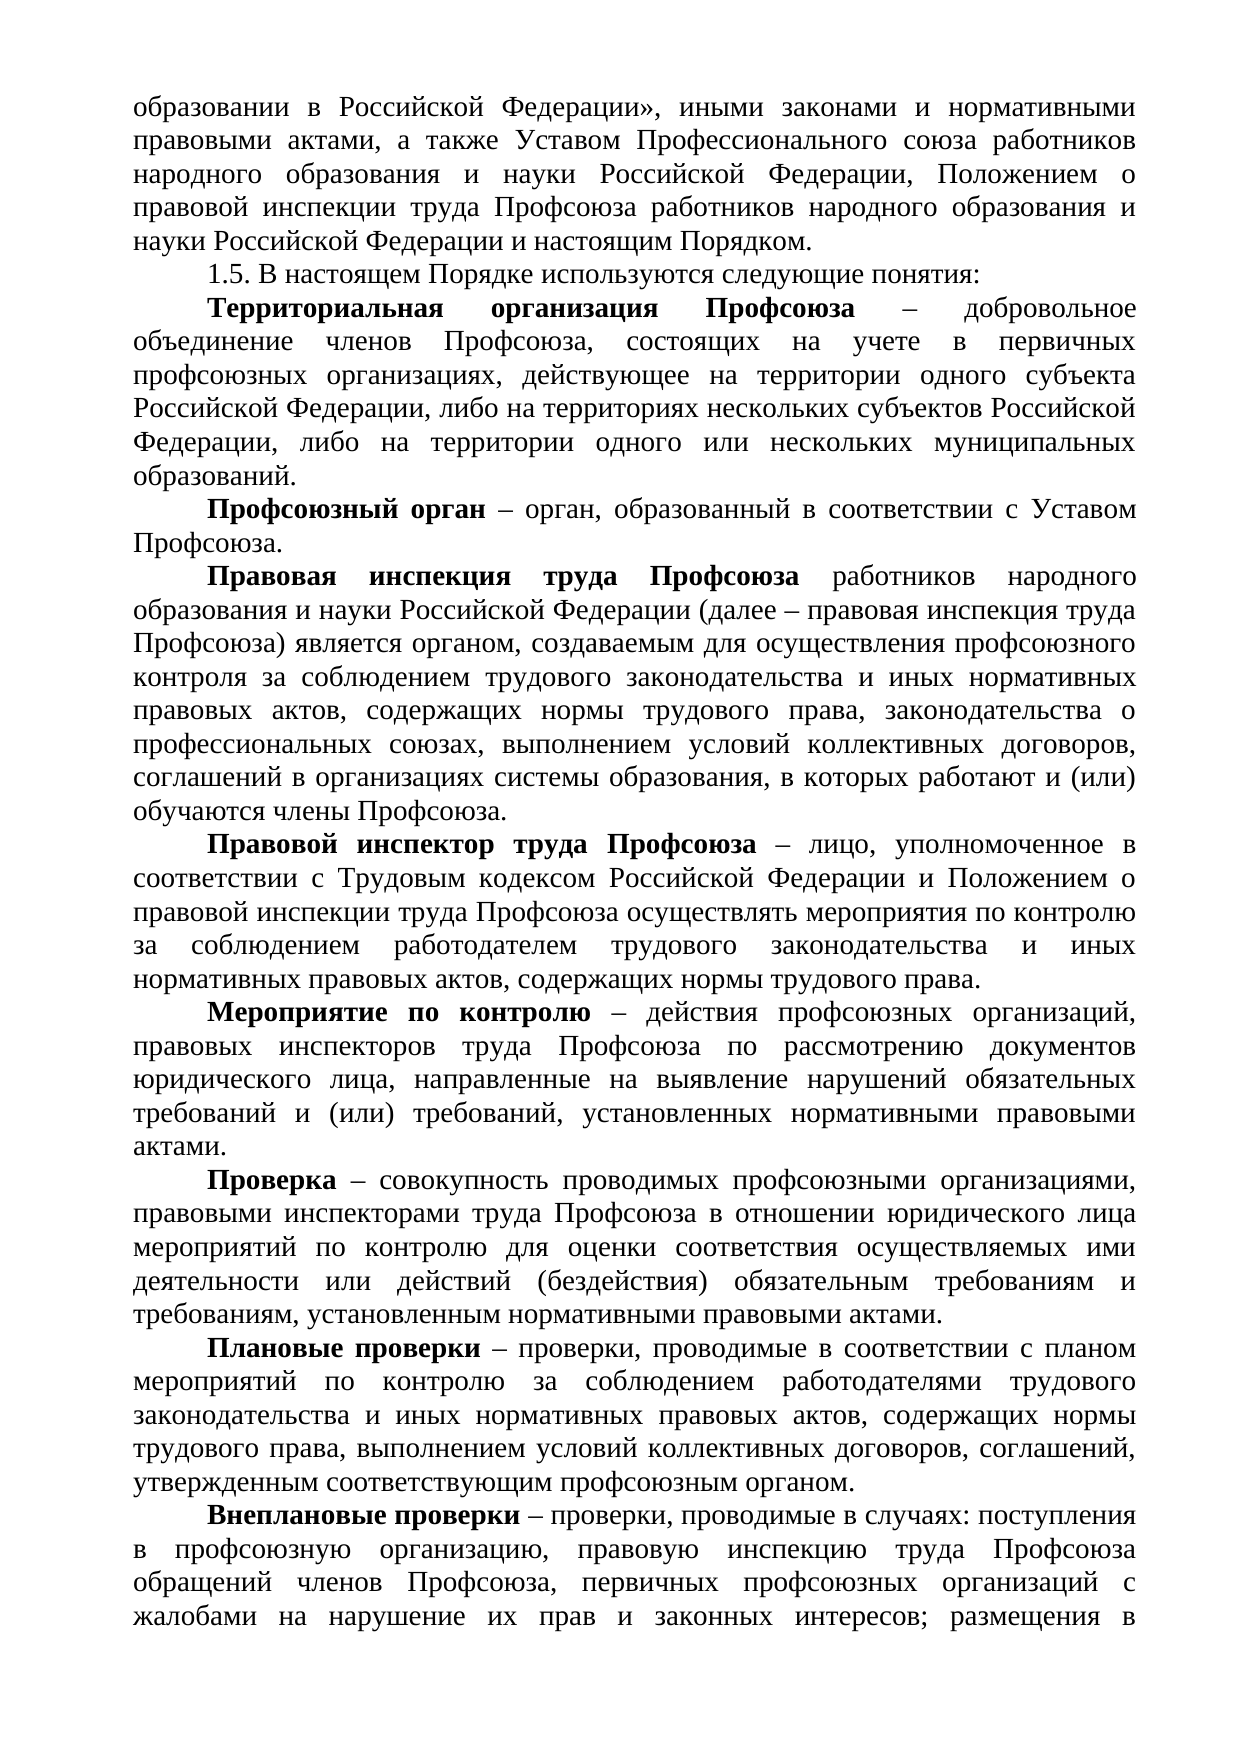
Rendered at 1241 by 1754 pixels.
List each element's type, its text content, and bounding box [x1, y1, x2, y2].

text Внеплановые проверки – проверки, проводимые в случаях: поступления в профсоюзную организацию, правовую инспекцию труда Профсоюза обращений членов Профсоюза, первичных профсоюзных организаций с жалобами на нарушение их прав и законных интересов; размещения в [133, 1497, 1137, 1632]
text Правовой инспектор труда Профсоюза – лицо, уполномоченное в соответствии с Трудовым кодексом Российской Федерации и Положением о правовой инспекции труда Профсоюза осуществлять мероприятия по контролю за соблюдением работодателем трудового законодательства и иных нормативных правовых актов, содержащих нормы трудового права. [133, 827, 1137, 994]
text образовании в Российской Федерации», иными законами и нормативными правовыми актами, а также Уставом Профессионального союза работников народного образования и науки Российской Федерации, Положением о правовой инспекции труда Профсоюза работников народного образования и науки Российской Федерации и настоящим Порядком. [133, 89, 1137, 256]
text Плановые проверки – проверки, проводимые в соответствии с планом мероприятий по контролю за соблюдением работодателями трудового законодательства и иных нормативных правовых актов, содержащих нормы трудового права, выполнением условий коллективных договоров, соглашений, утвержденным соответствующим профсоюзным органом. [133, 1330, 1137, 1497]
text Территориальная организация Профсоюза – добровольное объединение членов Профсоюза, состоящих на учете в первичных профсоюзных организациях, действующее на территории одного субъекта Российской Федерации, либо на территориях нескольких субъектов Российской Федерации, либо на территории одного или нескольких муниципальных образований. [133, 290, 1137, 491]
text 1.5. В настоящем Порядке используются следующие понятия: [133, 256, 1137, 290]
text Профсоюзный орган – орган, образованный в соответствии с Уставом Профсоюза. [133, 491, 1137, 558]
text Правовая инспекция труда Профсоюза работников народного образования и науки Российской Федерации (далее – правовая инспекция труда Профсоюза) является органом, создаваемым для осуществления профсоюзного контроля за соблюдением трудового законодательства и иных нормативных правовых актов, содержащих нормы трудового права, законодательства о профессиональных союзах, выполнением условий коллективных договоров, соглашений в организациях системы образования, в которых работают и (или) обучаются члены Профсоюза. [133, 558, 1137, 827]
text Мероприятие по контролю – действия профсоюзных организаций, правовых инспекторов труда Профсоюза по рассмотрению документов юридического лица, направленные на выявление нарушений обязательных требований и (или) требований, установленных нормативными правовыми актами. [133, 994, 1137, 1162]
text Проверка – совокупность проводимых профсоюзными организациями, правовыми инспекторами труда Профсоюза в отношении юридического лица мероприятий по контролю для оценки соответствия осуществляемых ими деятельности или действий (бездействия) обязательным требованиям и требованиям, установленным нормативными правовыми актами. [133, 1162, 1137, 1330]
